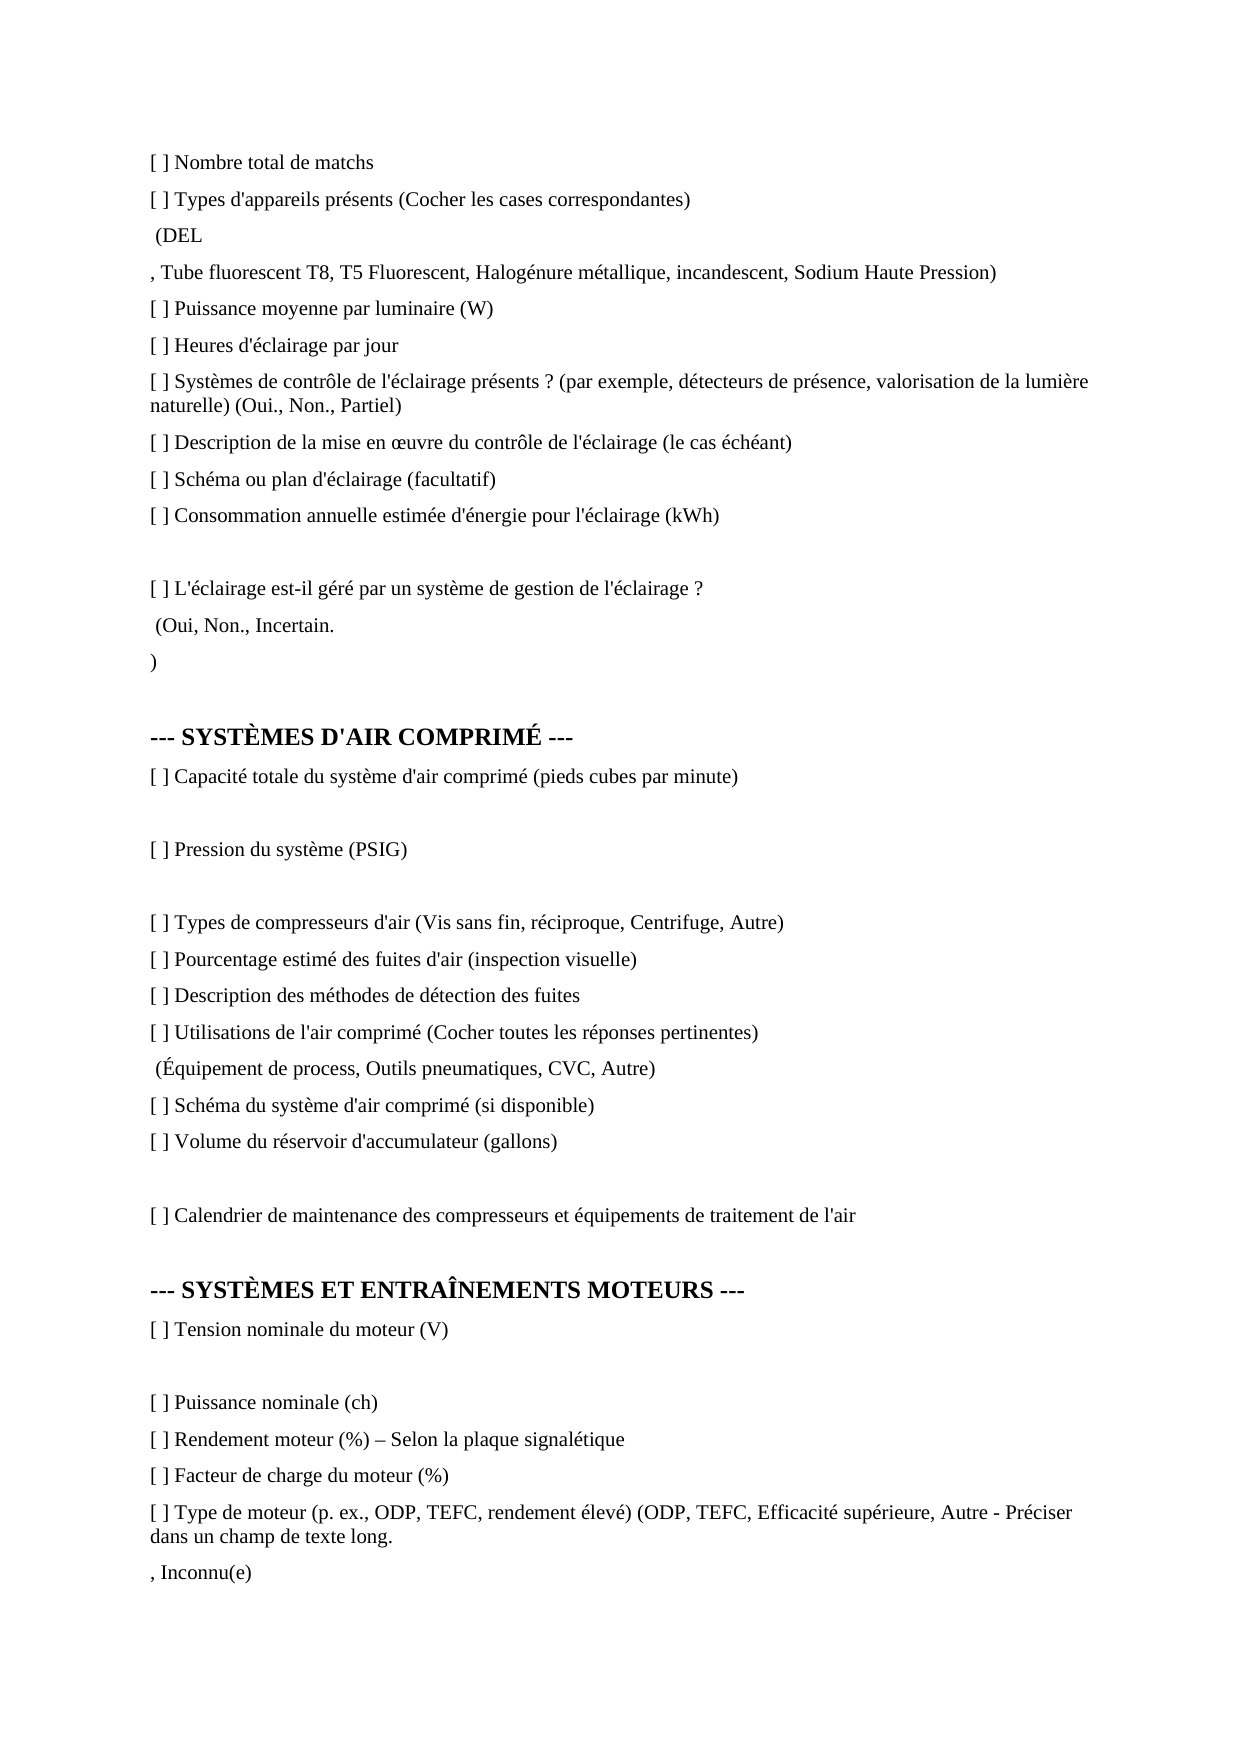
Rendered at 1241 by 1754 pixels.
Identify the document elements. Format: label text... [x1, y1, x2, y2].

text --- SYSTÈMES ET ENTRAÎNEMENTS MOTEURS --- [150, 1276, 1090, 1304]
text [ ] Schéma ou plan d'éclairage (facultatif) [150, 467, 1090, 491]
text [ ] Volume du réservoir d'accumulateur (gallons) [150, 1129, 1090, 1153]
text , Inconnu(e) [150, 1560, 1090, 1584]
text [ ] Facteur de charge du moteur (%) [150, 1463, 1090, 1487]
text (Oui, Non., Incertain. [150, 613, 1090, 637]
text [ ] Nombre total de matchs [150, 150, 1090, 174]
text [ ] L'éclairage est-il géré par un système de gestion de l'éclairage ? [150, 576, 1090, 600]
text [ ] Type de moteur (p. ex., ODP, TEFC, rendement élevé) (ODP, TEFC, Efficacité supérieure, Autre - Préciser dans un champ de texte long. [150, 1500, 1090, 1548]
text [ ] Systèmes de contrôle de l'éclairage présents ? (par exemple, détecteurs de présence, valorisation de la lumière naturelle) (Oui., Non., Partiel) [150, 369, 1090, 417]
text [ ] Pourcentage estimé des fuites d'air (inspection visuelle) [150, 947, 1090, 971]
text [ ] Utilisations de l'air comprimé (Cocher toutes les réponses pertinentes) [150, 1020, 1090, 1044]
text ) [150, 649, 1090, 673]
text [ ] Puissance moyenne par luminaire (W) [150, 296, 1090, 320]
text [ ] Types de compresseurs d'air (Vis sans fin, réciproque, Centrifuge, Autre) [150, 910, 1090, 934]
text [ ] Pression du système (PSIG) [150, 837, 1090, 861]
text [ ] Puissance nominale (ch) [150, 1390, 1090, 1414]
text [ ] Types d'appareils présents (Cocher les cases correspondantes) [150, 187, 1090, 211]
text [ ] Description des méthodes de détection des fuites [150, 983, 1090, 1007]
text [ ] Description de la mise en œuvre du contrôle de l'éclairage (le cas échéant) [150, 430, 1090, 454]
text [ ] Rendement moteur (%) – Selon la plaque signalétique [150, 1427, 1090, 1451]
text [ ] Tension nominale du moteur (V) [150, 1317, 1090, 1341]
text [ ] Calendrier de maintenance des compresseurs et équipements de traitement de l'air [150, 1202, 1090, 1227]
text --- SYSTÈMES D'AIR COMPRIMÉ --- [150, 722, 1090, 751]
text [ ] Heures d'éclairage par jour [150, 333, 1090, 357]
text [ ] Consommation annuelle estimée d'énergie pour l'éclairage (kWh) [150, 503, 1090, 527]
text [ ] Capacité totale du système d'air comprimé (pieds cubes par minute) [150, 764, 1090, 788]
text (Équipement de process, Outils pneumatiques, CVC, Autre) [150, 1056, 1090, 1080]
text [ ] Schéma du système d'air comprimé (si disponible) [150, 1093, 1090, 1117]
text (DEL [150, 223, 1090, 247]
text , Tube fluorescent T8, T5 Fluorescent, Halogénure métallique, incandescent, Sodium Haute Pression) [150, 260, 1090, 284]
